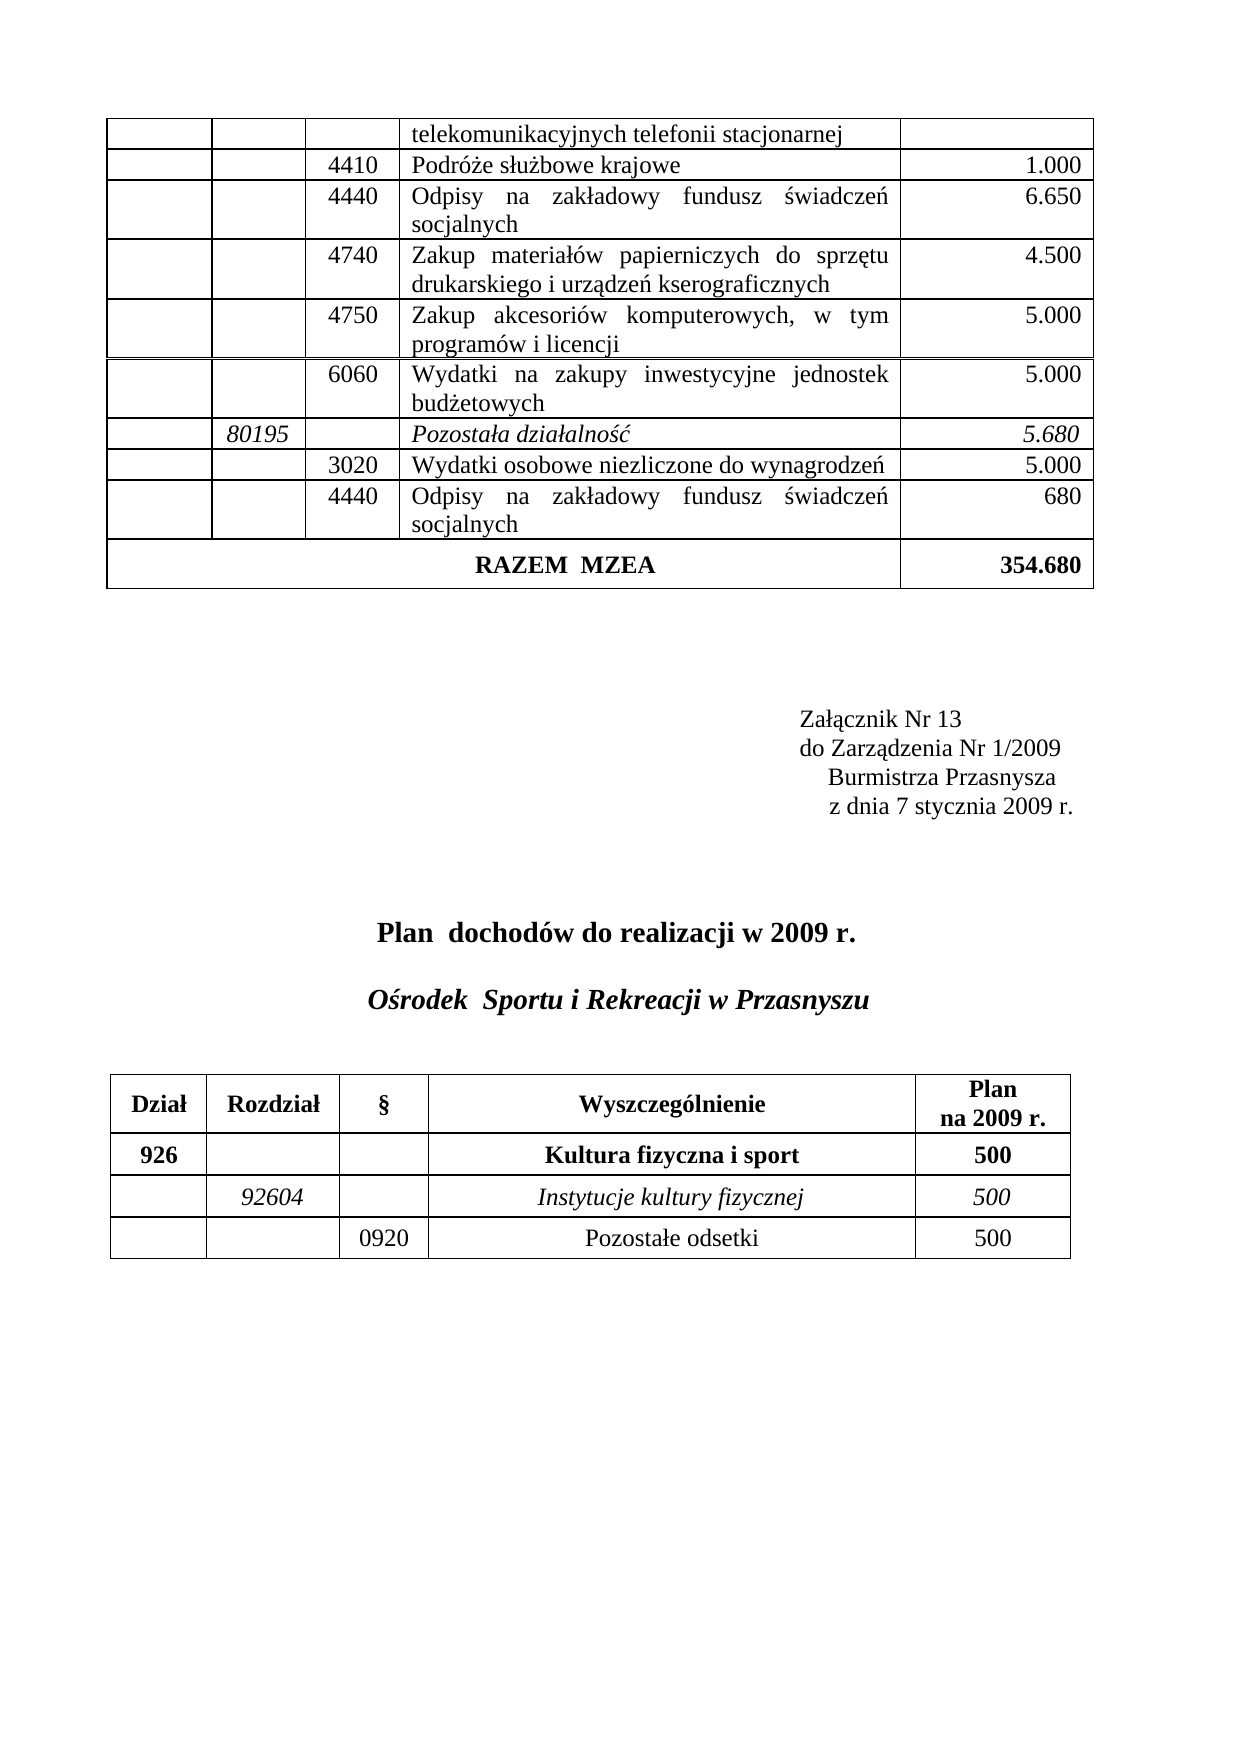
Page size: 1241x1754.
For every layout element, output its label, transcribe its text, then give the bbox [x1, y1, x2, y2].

table_cell Pozostała działalność [400, 419, 900, 448]
table_header Plan na 2009 r. [916, 1075, 1070, 1132]
table_cell 1.000 [901, 150, 1093, 179]
table_cell [213, 481, 305, 538]
table_cell 92604 [207, 1176, 339, 1216]
table_cell [213, 119, 305, 148]
table_cell Zakup akcesoriów komputerowych, w tym programów i licencji [400, 300, 900, 357]
table_cell 5.000 [901, 300, 1093, 357]
table_cell [108, 360, 211, 417]
table_cell [340, 1134, 428, 1174]
table_cell Instytucje kultury fizycznej [429, 1176, 915, 1216]
table_cell 500 [916, 1176, 1070, 1216]
table_cell 4740 [306, 240, 399, 298]
text Burmistrza Przasnysza [118, 762, 1122, 791]
table_cell telekomunikacyjnych telefonii stacjonarnej [400, 119, 900, 148]
table_cell [111, 1176, 206, 1216]
table_cell [108, 419, 211, 448]
table_cell Podróże służbowe krajowe [400, 150, 900, 179]
table_cell [213, 450, 305, 479]
table_cell [108, 240, 211, 298]
table_cell [108, 181, 211, 238]
table_cell [108, 481, 211, 538]
table_cell Pozostałe odsetki [429, 1218, 915, 1258]
table_cell [111, 1218, 206, 1258]
table_cell [213, 300, 305, 357]
table_cell 5.000 [901, 450, 1093, 479]
table_cell 680 [901, 481, 1093, 538]
table_header Rozdział [207, 1075, 339, 1132]
table_cell 4440 [306, 481, 399, 538]
table_cell [213, 181, 305, 238]
text Ośrodek Sportu i Rekreacji w Przasnyszu [118, 982, 1122, 1016]
table_cell [108, 119, 211, 148]
table_cell [108, 300, 211, 357]
table_cell [207, 1134, 339, 1174]
text Plan dochodów do realizacji w 2009 r. [118, 915, 1122, 949]
table_cell [108, 150, 211, 179]
table_cell 4440 [306, 181, 399, 238]
table_cell 5.680 [901, 419, 1093, 448]
table_cell 4750 [306, 300, 399, 357]
table_header Dział [111, 1075, 206, 1132]
table_cell RAZEM MZEA [108, 540, 900, 588]
table_cell [108, 450, 211, 479]
table_cell Wydatki osobowe niezliczone do wynagrodzeń [400, 450, 900, 479]
table_cell [306, 419, 399, 448]
table_cell 926 [111, 1134, 206, 1174]
table_cell Zakup materiałów papierniczych do sprzętu drukarskiego i urządzeń kserograficznych [400, 240, 900, 298]
table_header § [340, 1075, 428, 1132]
table_cell Odpisy na zakładowy fundusz świadczeń socjalnych [400, 181, 900, 238]
text do Zarządzenia Nr 1/2009 [118, 733, 1122, 762]
table_cell 500 [916, 1218, 1070, 1258]
table_cell 3020 [306, 450, 399, 479]
table_cell [213, 360, 305, 417]
table_cell 354.680 [901, 540, 1093, 588]
table_cell 80195 [213, 419, 305, 448]
table_cell 4.500 [901, 240, 1093, 298]
table_cell 4410 [306, 150, 399, 179]
table_cell [207, 1218, 339, 1258]
table_cell 6.650 [901, 181, 1093, 238]
text z dnia 7 stycznia 2009 r. [118, 791, 1122, 819]
table_cell 0920 [340, 1218, 428, 1258]
table_cell [340, 1176, 428, 1216]
table_cell Wydatki na zakupy inwestycyjne jednostek budżetowych [400, 360, 900, 417]
table_cell Odpisy na zakładowy fundusz świadczeń socjalnych [400, 481, 900, 538]
table_cell 500 [916, 1134, 1070, 1174]
table_cell [901, 119, 1093, 148]
table_cell Kultura fizyczna i sport [429, 1134, 915, 1174]
table_cell [213, 240, 305, 298]
table_cell 5.000 [901, 360, 1093, 417]
table_cell 6060 [306, 360, 399, 417]
text Załącznik Nr 13 [118, 704, 1122, 733]
table_cell [306, 119, 399, 148]
table_header Wyszczególnienie [429, 1075, 915, 1132]
table_cell [213, 150, 305, 179]
